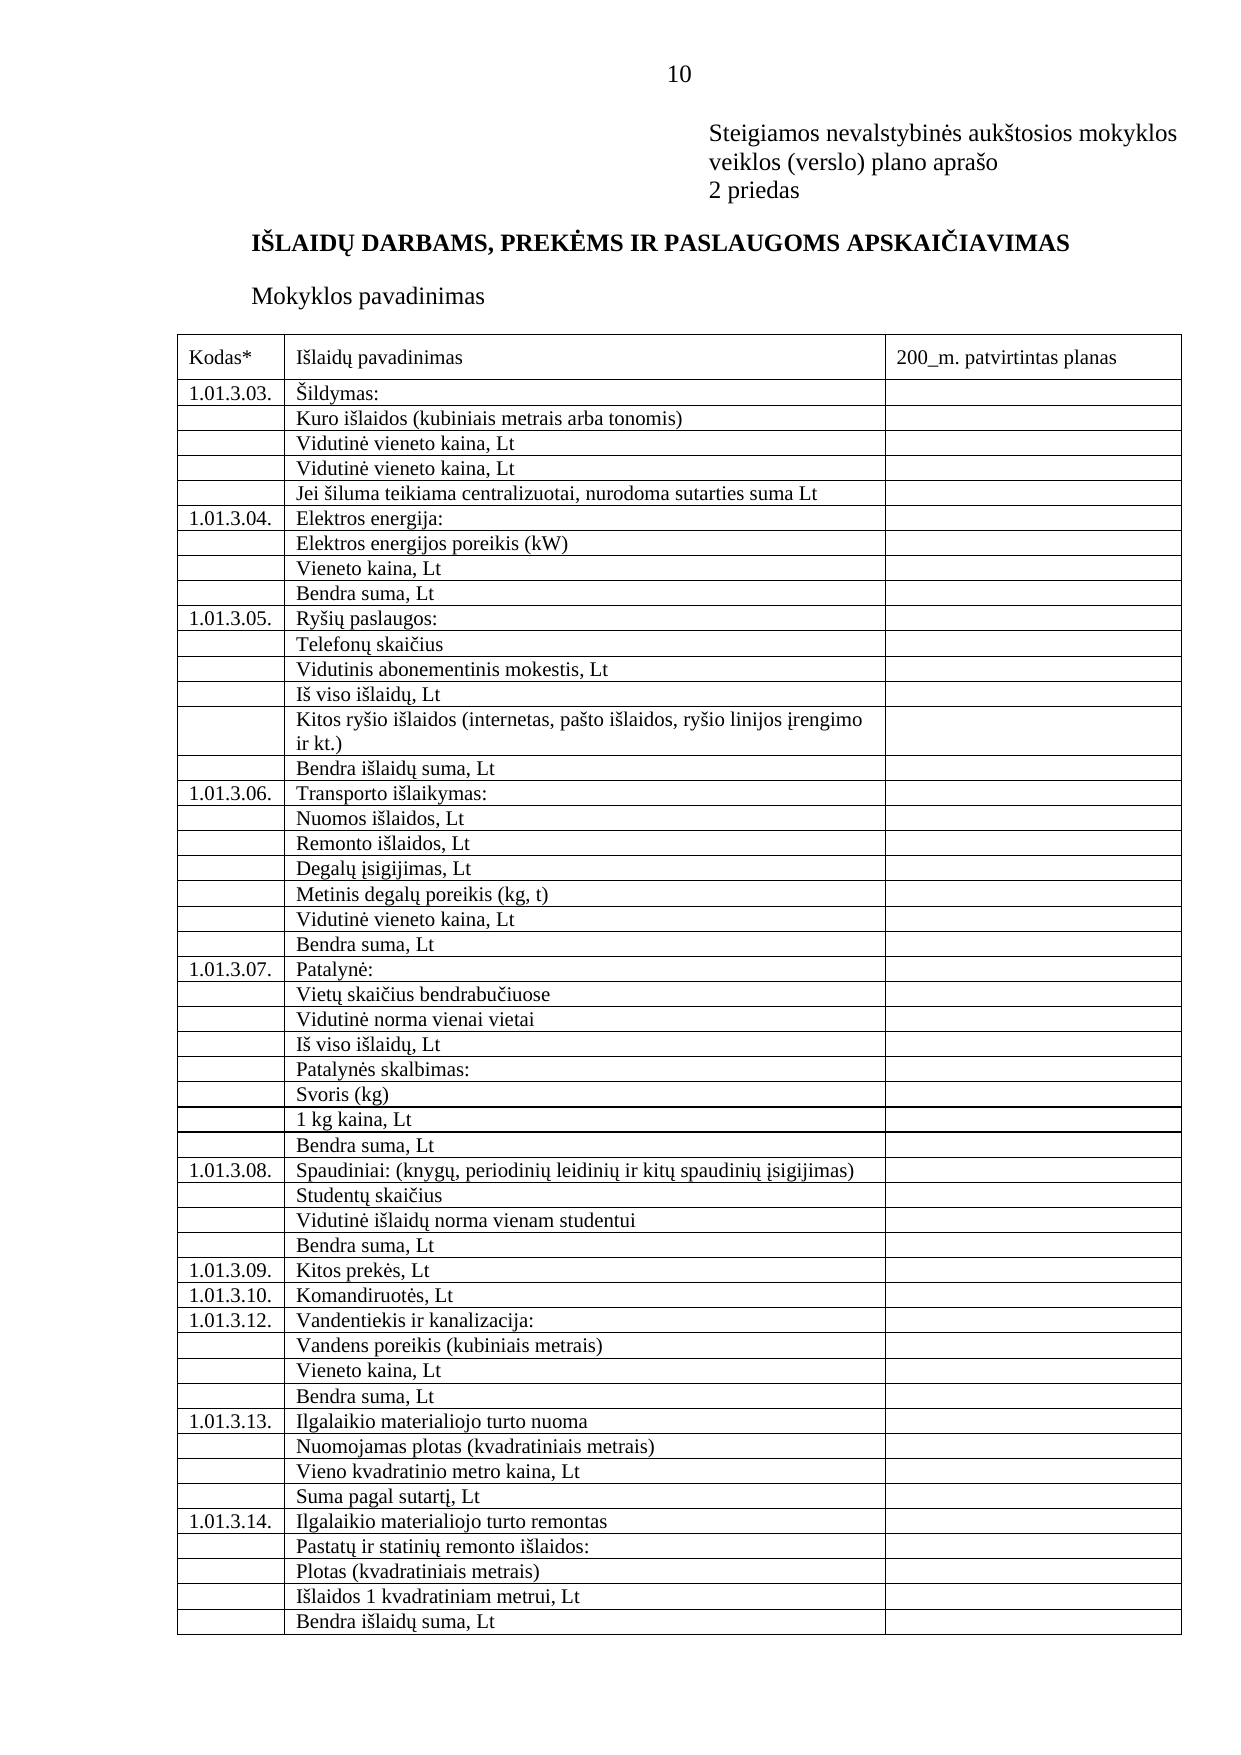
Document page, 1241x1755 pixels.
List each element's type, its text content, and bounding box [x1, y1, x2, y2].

table_header 200_m. patvirtintas planas [886, 335, 1181, 379]
table_cell [178, 1584, 284, 1608]
table_cell Plotas (kvadratiniais metrais) [285, 1559, 885, 1583]
table_cell [886, 1610, 1181, 1633]
table_cell [178, 431, 284, 455]
table_cell Suma pagal sutartį, Lt [285, 1484, 885, 1508]
table_cell 1.01.3.05. [178, 606, 284, 630]
table_cell Vidutinė vieneto kaina, Lt [285, 431, 885, 455]
table_cell Vieno kvadratinio metro kaina, Lt [285, 1459, 885, 1483]
table_cell Bendra išlaidų suma, Lt [285, 1610, 885, 1633]
table_cell 1.01.3.06. [178, 781, 284, 805]
table_cell Vandentiekis ir kanalizacija: [285, 1308, 885, 1332]
table_cell [886, 657, 1181, 681]
table_cell Vieneto kaina, Lt [285, 556, 885, 580]
table_cell [886, 1183, 1181, 1207]
table_cell [178, 1032, 284, 1056]
text Mokyklos pavadinimas [177, 281, 1181, 310]
table_cell [178, 682, 284, 706]
table_cell [886, 456, 1181, 480]
table_cell Bendra išlaidų suma, Lt [285, 756, 885, 780]
table_cell Svoris (kg) [285, 1082, 885, 1106]
table_cell [178, 1057, 284, 1081]
table_cell Vandens poreikis (kubiniais metrais) [285, 1333, 885, 1357]
table_cell Patalynės skalbimas: [285, 1057, 885, 1081]
text veiklos (verslo) plano aprašo [177, 147, 1181, 176]
table_cell [178, 1208, 284, 1232]
table_cell [886, 1007, 1181, 1031]
table_cell [886, 531, 1181, 555]
table_cell Ilgalaikio materialiojo turto remontas [285, 1509, 885, 1533]
table_cell [178, 1133, 284, 1157]
table_cell [178, 1384, 284, 1408]
table_cell [886, 1308, 1181, 1332]
table_cell [178, 631, 284, 656]
table_cell 1.01.3.12. [178, 1308, 284, 1332]
table_cell [886, 1559, 1181, 1583]
table_cell Kuro išlaidos (kubiniais metrais arba tonomis) [285, 406, 885, 429]
table_cell [886, 907, 1181, 931]
table_cell [886, 856, 1181, 880]
table_cell Studentų skaičius [285, 1183, 885, 1207]
table_cell [886, 1057, 1181, 1081]
table_cell [886, 831, 1181, 855]
table_cell [178, 1183, 284, 1207]
table_cell [886, 481, 1181, 505]
table_cell [886, 431, 1181, 455]
table_cell [178, 1559, 284, 1583]
table_cell [178, 1359, 284, 1382]
table_cell [178, 1108, 284, 1131]
table_cell [178, 856, 284, 880]
table_cell Iš viso išlaidų, Lt [285, 1032, 885, 1056]
table_cell Bendra suma, Lt [285, 932, 885, 956]
table_cell 1.01.3.10. [178, 1283, 284, 1307]
table_cell [886, 581, 1181, 605]
table_cell [886, 806, 1181, 830]
table_cell [886, 1484, 1181, 1508]
text Steigiamos nevalstybinės aukštosios mokyklos [177, 118, 1181, 147]
table_cell [886, 1082, 1181, 1106]
table_cell Pastatų ir statinių remonto išlaidos: [285, 1534, 885, 1558]
table_cell [886, 707, 1181, 755]
table_cell [886, 682, 1181, 706]
table_cell 1.01.3.04. [178, 506, 284, 530]
table_cell Vietų skaičius bendrabučiuose [285, 982, 885, 1006]
table_cell [886, 380, 1181, 404]
table_cell [886, 982, 1181, 1006]
table_cell Vieneto kaina, Lt [285, 1359, 885, 1382]
table_cell Remonto išlaidos, Lt [285, 831, 885, 855]
table_cell 1.01.3.03. [178, 380, 284, 404]
table_cell [178, 1333, 284, 1357]
text IŠLAIDŲ DARBAMS, PREKĖMS IR PASLAUGOMS APSKAIČIAVIMAS [177, 228, 1181, 257]
table_cell Spaudiniai: (knygų, periodinių leidinių ir kitų spaudinių įsigijimas) [285, 1158, 885, 1182]
table_cell Vidutinė norma vienai vietai [285, 1007, 885, 1031]
table_cell Iš viso išlaidų, Lt [285, 682, 885, 706]
table_cell 1.01.3.08. [178, 1158, 284, 1182]
text 2 priedas [177, 176, 1181, 204]
table_cell [886, 1233, 1181, 1257]
table_cell [886, 1584, 1181, 1608]
table_cell [178, 881, 284, 906]
table_cell Komandiruotės, Lt [285, 1283, 885, 1307]
table_cell [178, 581, 284, 605]
table_cell 1.01.3.09. [178, 1258, 284, 1282]
table_cell [178, 657, 284, 681]
table_cell [886, 1509, 1181, 1533]
table_cell Kitos ryšio išlaidos (internetas, pašto išlaidos, ryšio linijos įrengimo ir kt.) [285, 707, 885, 755]
table_cell [886, 556, 1181, 580]
table_cell [886, 1459, 1181, 1483]
table_cell [886, 606, 1181, 630]
table_cell [886, 1359, 1181, 1382]
table_cell Bendra suma, Lt [285, 1133, 885, 1157]
table_cell [178, 1082, 284, 1106]
table_cell Jei šiluma teikiama centralizuotai, nurodoma sutarties suma Lt [285, 481, 885, 505]
table_cell [886, 1409, 1181, 1433]
table_cell Nuomos išlaidos, Lt [285, 806, 885, 830]
table_cell [178, 1459, 284, 1483]
table_cell [178, 406, 284, 429]
table_cell Metinis degalų poreikis (kg, t) [285, 881, 885, 906]
table_cell Vidutinė vieneto kaina, Lt [285, 907, 885, 931]
table_cell Vidutinis abonementinis mokestis, Lt [285, 657, 885, 681]
table_cell [886, 506, 1181, 530]
table_cell Išlaidos 1 kvadratiniam metrui, Lt [285, 1584, 885, 1608]
table_cell [886, 1384, 1181, 1408]
table_cell [178, 1610, 284, 1633]
table_cell [886, 1283, 1181, 1307]
table_header Išlaidų pavadinimas [285, 335, 885, 379]
table_cell [178, 1233, 284, 1257]
table_cell [178, 1534, 284, 1558]
table_cell Nuomojamas plotas (kvadratiniais metrais) [285, 1434, 885, 1458]
table_cell Vidutinė išlaidų norma vienam studentui [285, 1208, 885, 1232]
table_cell Ryšių paslaugos: [285, 606, 885, 630]
table_cell [886, 1108, 1181, 1131]
table_cell [886, 1434, 1181, 1458]
table_cell [178, 531, 284, 555]
table_cell 1 kg kaina, Lt [285, 1108, 885, 1131]
table_cell Patalynė: [285, 957, 885, 981]
table_cell Vidutinė vieneto kaina, Lt [285, 456, 885, 480]
table_cell Bendra suma, Lt [285, 581, 885, 605]
table_cell [886, 781, 1181, 805]
table_cell [178, 1484, 284, 1508]
table_cell Transporto išlaikymas: [285, 781, 885, 805]
table_cell [178, 1434, 284, 1458]
table_cell [178, 907, 284, 931]
table_cell [178, 1007, 284, 1031]
table_cell Elektros energija: [285, 506, 885, 530]
table_cell [886, 1208, 1181, 1232]
table_cell Bendra suma, Lt [285, 1233, 885, 1257]
table_cell [886, 957, 1181, 981]
table_cell 1.01.3.13. [178, 1409, 284, 1433]
table_cell [178, 982, 284, 1006]
table_cell [178, 456, 284, 480]
table_cell [178, 707, 284, 755]
table_cell 1.01.3.14. [178, 1509, 284, 1533]
table_cell 1.01.3.07. [178, 957, 284, 981]
table_cell [886, 881, 1181, 906]
table_cell [886, 1258, 1181, 1282]
table_cell Kitos prekės, Lt [285, 1258, 885, 1282]
table_cell [886, 631, 1181, 656]
table_cell [886, 406, 1181, 429]
table_cell Ilgalaikio materialiojo turto nuoma [285, 1409, 885, 1433]
table_cell [886, 756, 1181, 780]
table_header Kodas* [178, 335, 284, 379]
table_cell Elektros energijos poreikis (kW) [285, 531, 885, 555]
table_cell Šildymas: [285, 380, 885, 404]
table_cell [886, 1158, 1181, 1182]
table_cell [178, 556, 284, 580]
table_cell [886, 1333, 1181, 1357]
table_cell [178, 932, 284, 956]
table_cell [886, 1534, 1181, 1558]
table_cell Degalų įsigijimas, Lt [285, 856, 885, 880]
table_cell Telefonų skaičius [285, 631, 885, 656]
table_cell [178, 756, 284, 780]
table_cell Bendra suma, Lt [285, 1384, 885, 1408]
table_cell [886, 1032, 1181, 1056]
table_cell [886, 932, 1181, 956]
table_cell [178, 806, 284, 830]
table_cell [178, 831, 284, 855]
table_cell [886, 1133, 1181, 1157]
table_cell [178, 481, 284, 505]
